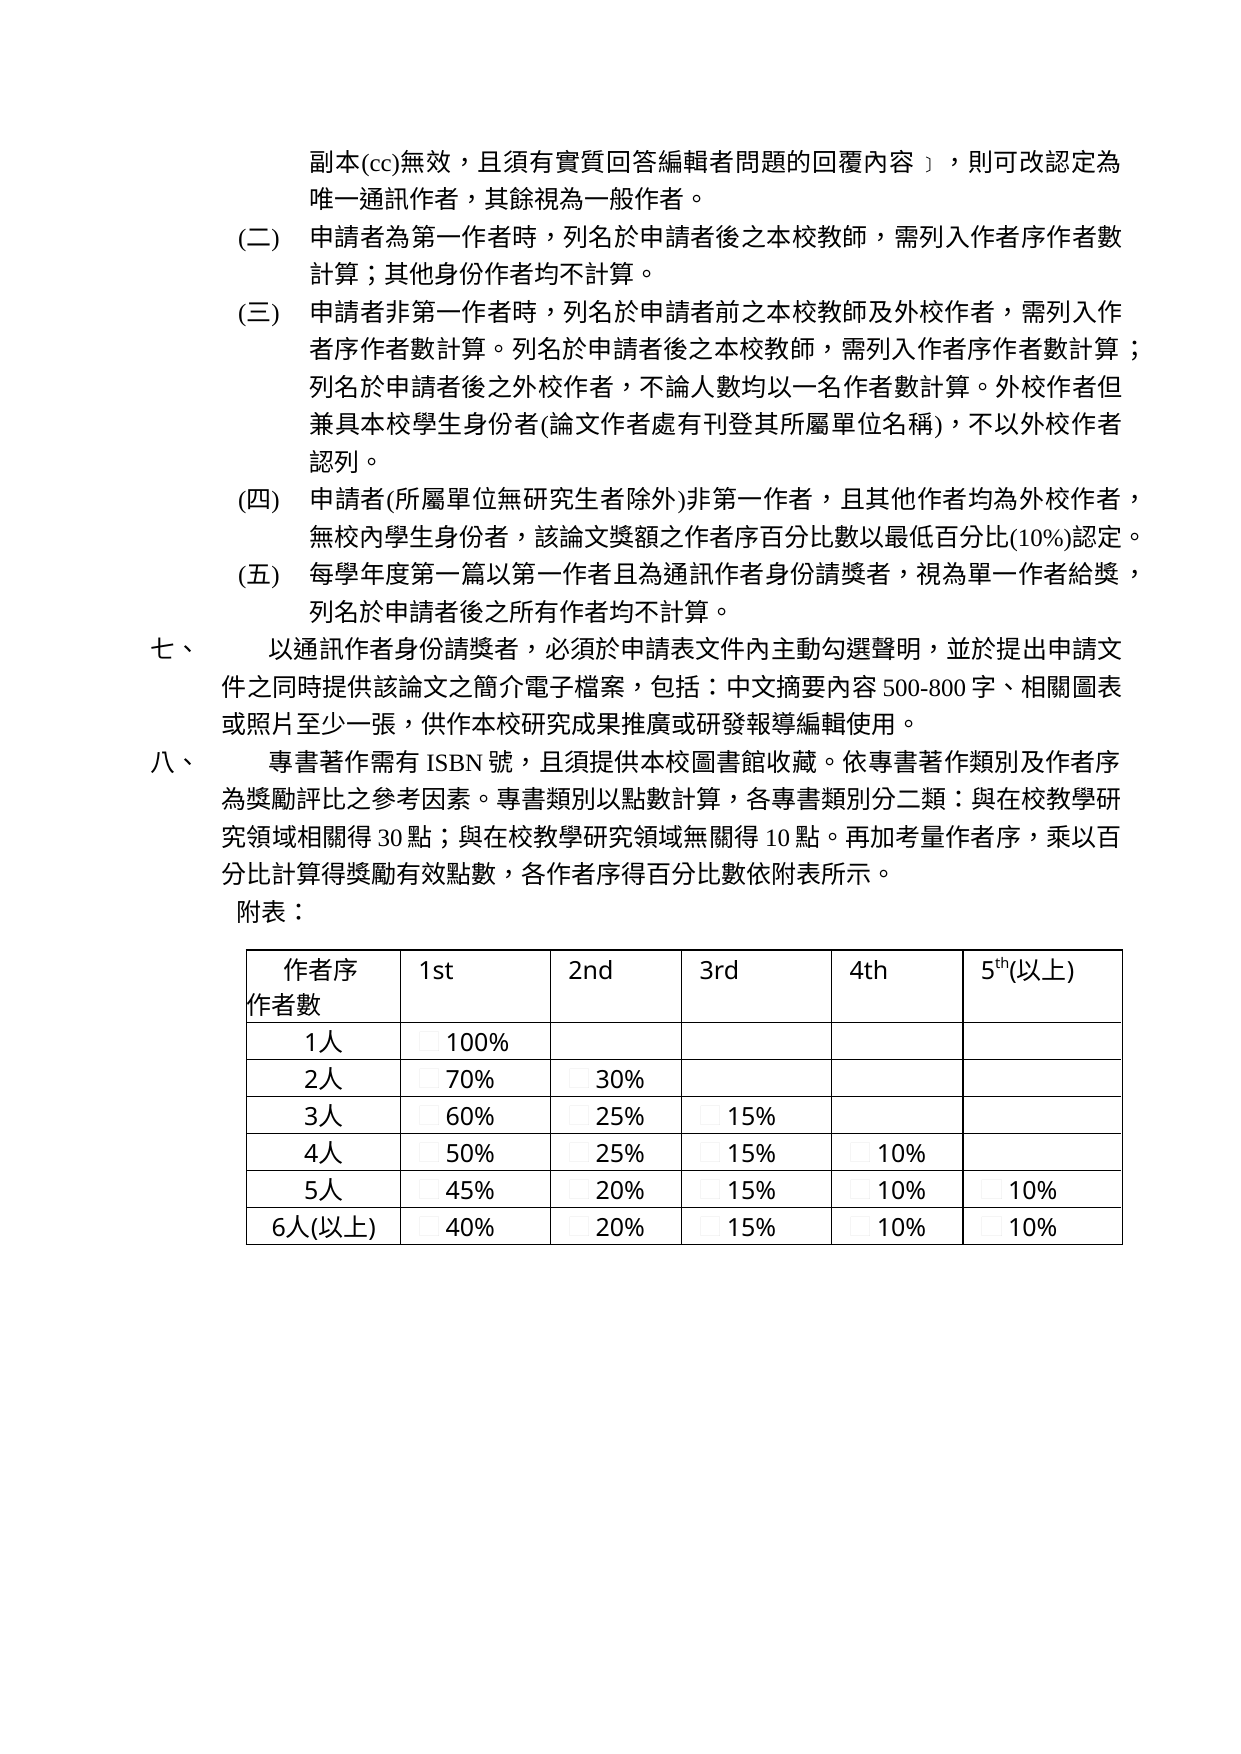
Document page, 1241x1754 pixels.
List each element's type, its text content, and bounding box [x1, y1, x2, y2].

table_cell 10% [832, 1208, 962, 1244]
table_cell 2人 [247, 1060, 400, 1096]
table_cell 25% [551, 1097, 681, 1133]
table_cell 40% [401, 1208, 550, 1244]
table_cell 15% [682, 1134, 831, 1170]
subtitle 申請者(所屬單位無研究生者除外)非第一作者，且其他作者均為外校作者，無校內學生身份者，該論文獎額之作者序百分比數以最低百分比(10%)認定。 [238, 479, 1122, 554]
table_cell 6人(以上) [247, 1208, 400, 1244]
table_cell [682, 1023, 831, 1059]
table_cell 25% [551, 1134, 681, 1170]
table_cell 15% [682, 1208, 831, 1244]
table_cell [832, 1060, 962, 1096]
table_cell [964, 1059, 1122, 1096]
table_cell 10% [832, 1171, 962, 1207]
table_cell 20% [551, 1171, 681, 1207]
subtitle 專書著作需有ISBN號，且須提供本校圖書館收藏。依專書著作類別及作者序為獎勵評比之參考因素。專書類別以點數計算，各專書類別分二類：與在校教學研究領域相關得30點；與在校教學研究領域無關得10點。再加考量作者序，乘以百分比計算得獎勵有效點數，各作者序得百分比數依附表所示。 [151, 742, 1122, 892]
table_cell 5人 [247, 1171, 400, 1207]
table_cell [964, 1096, 1122, 1133]
table_cell 20% [551, 1208, 681, 1244]
table_cell 70% [401, 1060, 550, 1096]
table_cell 15% [682, 1171, 831, 1207]
subtitle 以通訊作者身份請獎者，必須於申請表文件內主動勾選聲明，並於提出申請文件之同時提供該論文之簡介電子檔案，包括：中文摘要內容500-800字、相關圖表或照片至少一張，供作本校研究成果推廣或研發報導編輯使用。 [151, 629, 1122, 742]
table_cell 3人 [247, 1097, 400, 1133]
subtitle 申請者為第一作者時，列名於申請者後之本校教師，需列入作者序作者數計算；其他身份作者均不計算。 [238, 217, 1122, 292]
subtitle 每學年度第一篇以第一作者且為通訊作者身份請獎者，視為單一作者給獎，列名於申請者後之所有作者均不計算。 [238, 554, 1122, 629]
table_header 1st [401, 951, 550, 1022]
table_header 3rd [682, 951, 831, 1022]
table_cell 50% [401, 1134, 550, 1170]
subtitle 申請者非第一作者時，列名於申請者前之本校教師及外校作者，需列入作者序作者數計算。列名於申請者後之本校教師，需列入作者序作者數計算；列名於申請者後之外校作者，不論人數均以一名作者數計算。外校作者但兼具本校學生身份者(論文作者處有刊登其所屬單位名稱)，不以外校作者認列。 [238, 292, 1122, 479]
table_cell 10% [964, 1170, 1122, 1207]
table_cell 100% [401, 1023, 550, 1059]
table_header 4th [832, 951, 962, 1022]
table_cell [551, 1023, 681, 1059]
table_cell [964, 1022, 1122, 1059]
table_cell 60% [401, 1097, 550, 1133]
table_cell 10% [832, 1134, 962, 1170]
table_cell 15% [682, 1097, 831, 1133]
subtitle 副本(cc)無效，且須有實質回答編輯者問題的回覆內容﹞，則可改認定為唯一通訊作者，其餘視為一般作者。 [238, 142, 1122, 217]
table_cell 1人 [247, 1023, 400, 1059]
table_cell [964, 1133, 1122, 1170]
table_cell [832, 1097, 962, 1133]
table_cell [832, 1023, 962, 1059]
subtitle 附表： [236, 892, 1122, 929]
table_header 2nd [551, 951, 681, 1022]
table_cell [682, 1060, 831, 1096]
table_cell 4人 [247, 1134, 400, 1170]
table_cell 30% [551, 1060, 681, 1096]
table_cell 45% [401, 1171, 550, 1207]
table_header 作者序 作者數 [247, 951, 400, 1022]
table_cell 10% [964, 1207, 1122, 1244]
table_header 5th(以上) [964, 951, 1122, 1022]
